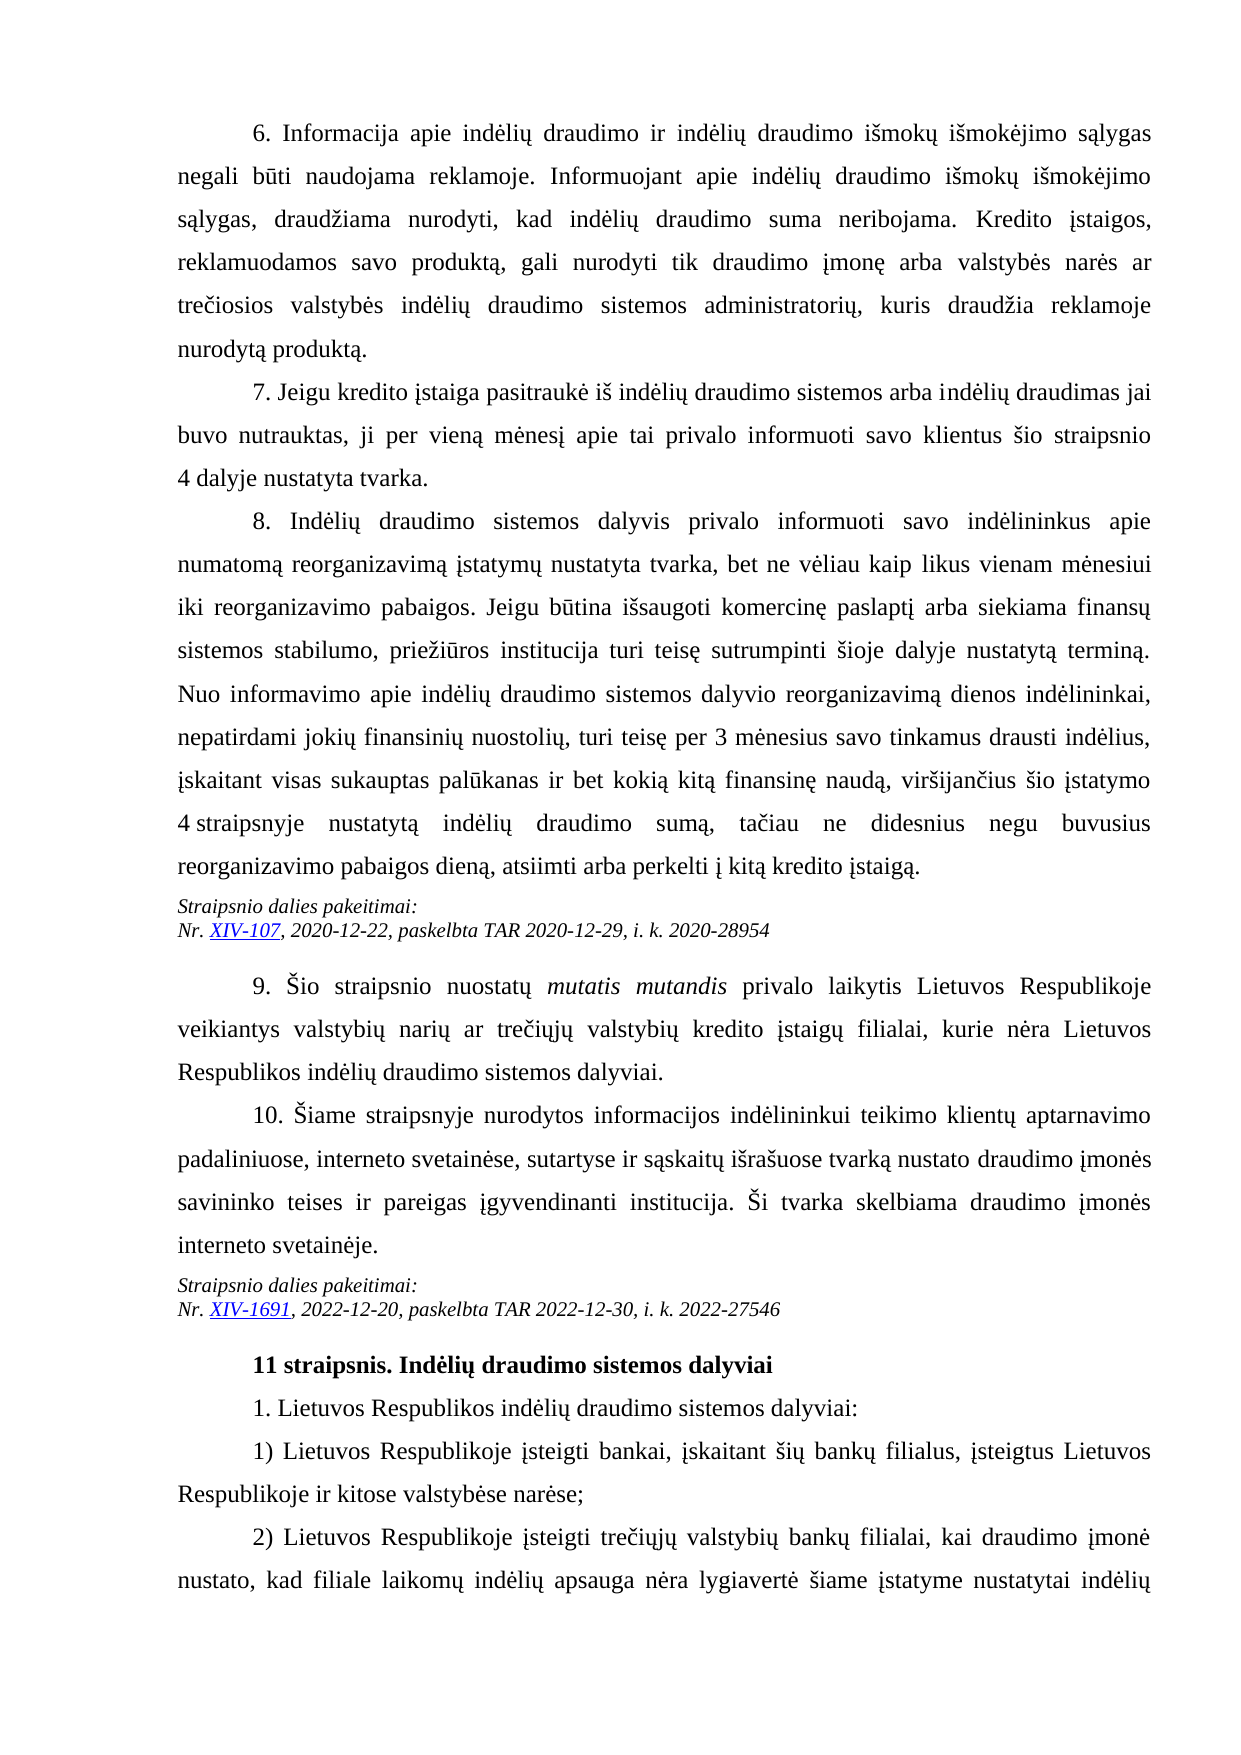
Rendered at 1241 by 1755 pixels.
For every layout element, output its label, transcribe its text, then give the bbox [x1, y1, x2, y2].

text 8. Indėlių draudimo sistemos dalyvis privalo informuoti savo indėlininkus apie numatomą reorganizavimą įstatymų nustatyta tvarka, bet ne vėliau kaip likus vienam mėnesiui iki reorganizavimo pabaigos. Jeigu būtina išsaugoti komercinę paslaptį arba siekiama finansų sistemos stabilumo, priežiūros institucija turi teisę sutrumpinti šioje dalyje nustatytą terminą. Nuo informavimo apie indėlių draudimo sistemos dalyvio reorganizavimą dienos indėlininkai, nepatirdami jokių finansinių nuostolių, turi teisę per 3 mėnesius savo tinkamus drausti indėlius, įskaitant visas sukauptas palūkanas ir bet kokią kitą finansinę naudą, viršijančius šio įstatymo 4 straipsnyje nustatytą indėlių draudimo sumą, tačiau ne didesnius negu buvusius reorganizavimo pabaigos dieną, atsiimti arba perkelti į kitą kredito įstaigą. [177, 506, 1152, 880]
text Nr. XIV-1691, 2022-12-20, paskelbta TAR 2022-12-30, i. k. 2022-27546 [177, 1297, 1152, 1321]
text 2) Lietuvos Respublikoje įsteigti trečiųjų valstybių bankų filialai, kai draudimo įmonė nustato, kad filiale laikomų indėlių apsauga nėra lygiavertė šiame įstatyme nustatytai indėlių [177, 1522, 1152, 1594]
text 1. Lietuvos Respublikos indėlių draudimo sistemos dalyviai: [177, 1393, 1152, 1422]
text 9. Šio straipsnio nuostatų mutatis mutandis privalo laikytis Lietuvos Respublikoje veikiantys valstybių narių ar trečiųjų valstybių kredito įstaigų filialai, kurie nėra Lietuvos Respublikos indėlių draudimo sistemos dalyviai. [177, 971, 1152, 1086]
text 11 straipsnis. Indėlių draudimo sistemos dalyviai [177, 1350, 1152, 1379]
text 10. Šiame straipsnyje nurodytos informacijos indėlininkui teikimo klientų aptarnavimo padaliniuose, interneto svetainėse, sutartyse ir sąskaitų išrašuose tvarką nustato draudimo įmonės savininko teises ir pareigas įgyvendinanti institucija. Ši tvarka skelbiama draudimo įmonės interneto svetainėje. [177, 1101, 1152, 1259]
text Nr. XIV-107, 2020-12-22, paskelbta TAR 2020-12-29, i. k. 2020-28954 [177, 918, 1152, 942]
text 6. Informacija apie indėlių draudimo ir indėlių draudimo išmokų išmokėjimo sąlygas negali būti naudojama reklamoje. Informuojant apie indėlių draudimo išmokų išmokėjimo sąlygas, draudžiama nurodyti, kad indėlių draudimo suma neribojama. Kredito įstaigos, reklamuodamos savo produktą, gali nurodyti tik draudimo įmonę arba valstybės narės ar trečiosios valstybės indėlių draudimo sistemos administratorių, kuris draudžia reklamoje nurodytą produktą. [177, 118, 1152, 362]
text Straipsnio dalies pakeitimai: [177, 1273, 1152, 1297]
text 7. Jeigu kredito įstaiga pasitraukė iš indėlių draudimo sistemos arba indėlių draudimas jai buvo nutrauktas, ji per vieną mėnesį apie tai privalo informuoti savo klientus šio straipsnio 4 dalyje nustatyta tvarka. [177, 377, 1152, 492]
text 1) Lietuvos Respublikoje įsteigti bankai, įskaitant šių bankų filialus, įsteigtus Lietuvos Respublikoje ir kitose valstybėse narėse; [177, 1436, 1152, 1508]
text Straipsnio dalies pakeitimai: [177, 894, 1152, 918]
